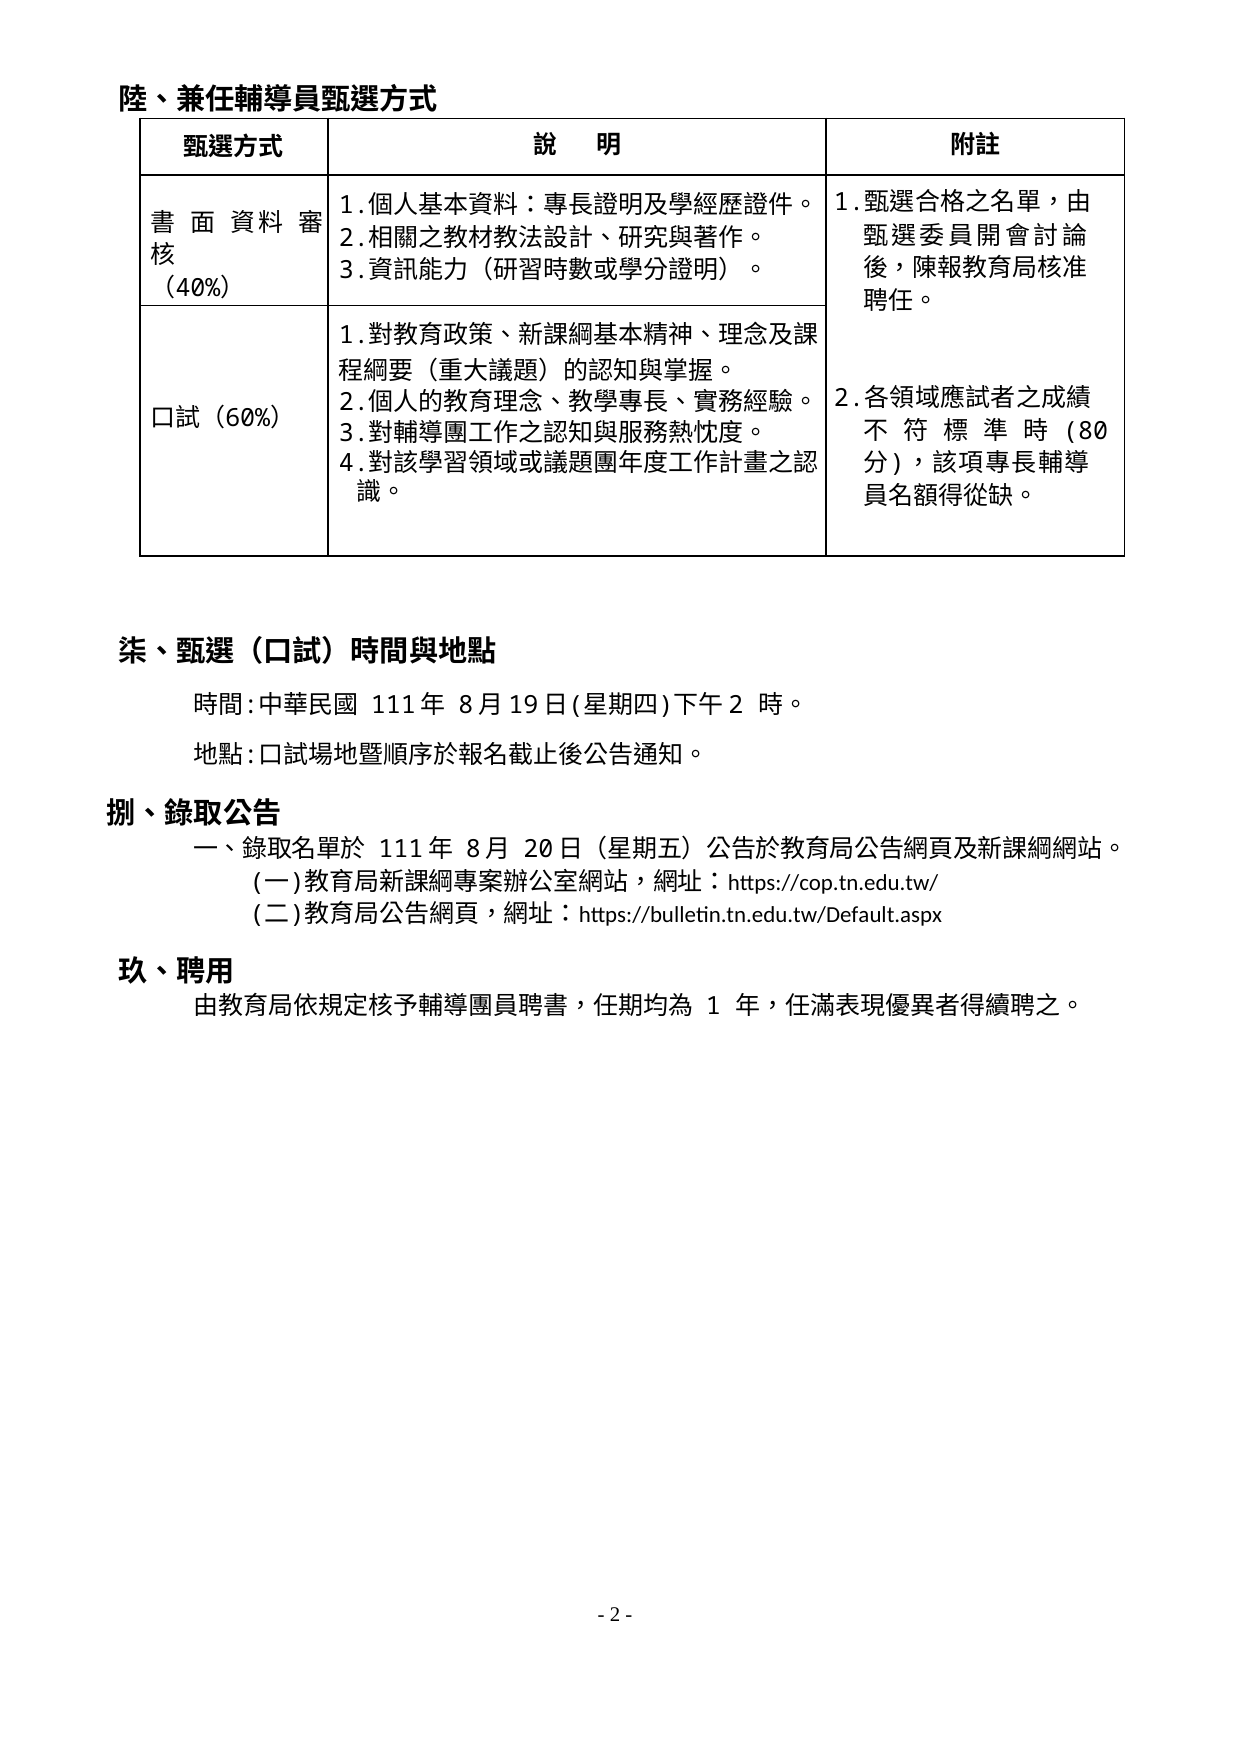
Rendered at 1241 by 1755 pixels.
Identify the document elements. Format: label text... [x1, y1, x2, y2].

table_cell 不 符 標 準 時 (80 [827, 415, 1124, 447]
table_cell 書 面 資料 審 核 （40%） [141, 176, 327, 305]
text (二)教育局公告網頁，網址：https://bulletin.tn.edu.tw/Default.aspx [249, 897, 1134, 929]
table_cell 1.個人基本資料：專長證明及學經歷證件。 2.相關之教材教法設計、研究與著作。 3.資訊能力（研習時數或學分證明）。 [329, 176, 825, 305]
table_cell 口試（60%） [141, 306, 327, 555]
table_header 說 明 [329, 119, 825, 174]
table_cell 2.各領域應試者之成績 [827, 382, 1124, 415]
table_cell [827, 317, 1124, 350]
text 由教育局依規定核予輔導團員聘書，任期均為 1 年，任滿表現優異者得續聘之。 [193, 989, 1134, 1021]
text 地點:口試場地暨順序於報名截止後公告通知。 [193, 737, 1134, 770]
table_cell 1.甄選合格之名單，由 甄選委員開會討論 後，陳報教育局核准 [827, 176, 1124, 286]
table_cell 分)，該項專長輔導 [827, 447, 1124, 480]
subtitle 陸、兼任輔導員甄選方式 [118, 75, 1134, 118]
text 時間:中華民國 111年 8月19日(星期四)下午2 時。 [193, 687, 1134, 720]
table_cell 員名額得從缺。 [827, 480, 1124, 555]
table_header 附註 [827, 119, 1124, 174]
text 柒、甄選（口試）時間與地點 [118, 628, 1134, 670]
table_header 甄選方式 [141, 119, 327, 174]
text 一、錄取名單於 111年 8月 20日（星期五）公告於教育局公告網頁及新課綱網站。 [193, 832, 1129, 864]
table_cell 聘任。 [827, 286, 1124, 317]
text (一)教育局新課綱專案辦公室網站，網址：https://cop.tn.edu.tw/ [249, 864, 1134, 897]
table_cell [827, 350, 1124, 382]
subtitle 捌、錄取公告 [106, 771, 581, 831]
table_cell 1.對教育政策、新課綱基本精神、理念及課程綱要（重大議題）的認知與掌握。 2.個人的教育理念、教學專長、實務經驗。 3.對輔導團工作之認知與服務熱忱度。 4.對該學習領域或議題團年度工作計畫之認 識。 [329, 306, 825, 555]
subtitle 玖、聘用 [118, 951, 1134, 989]
